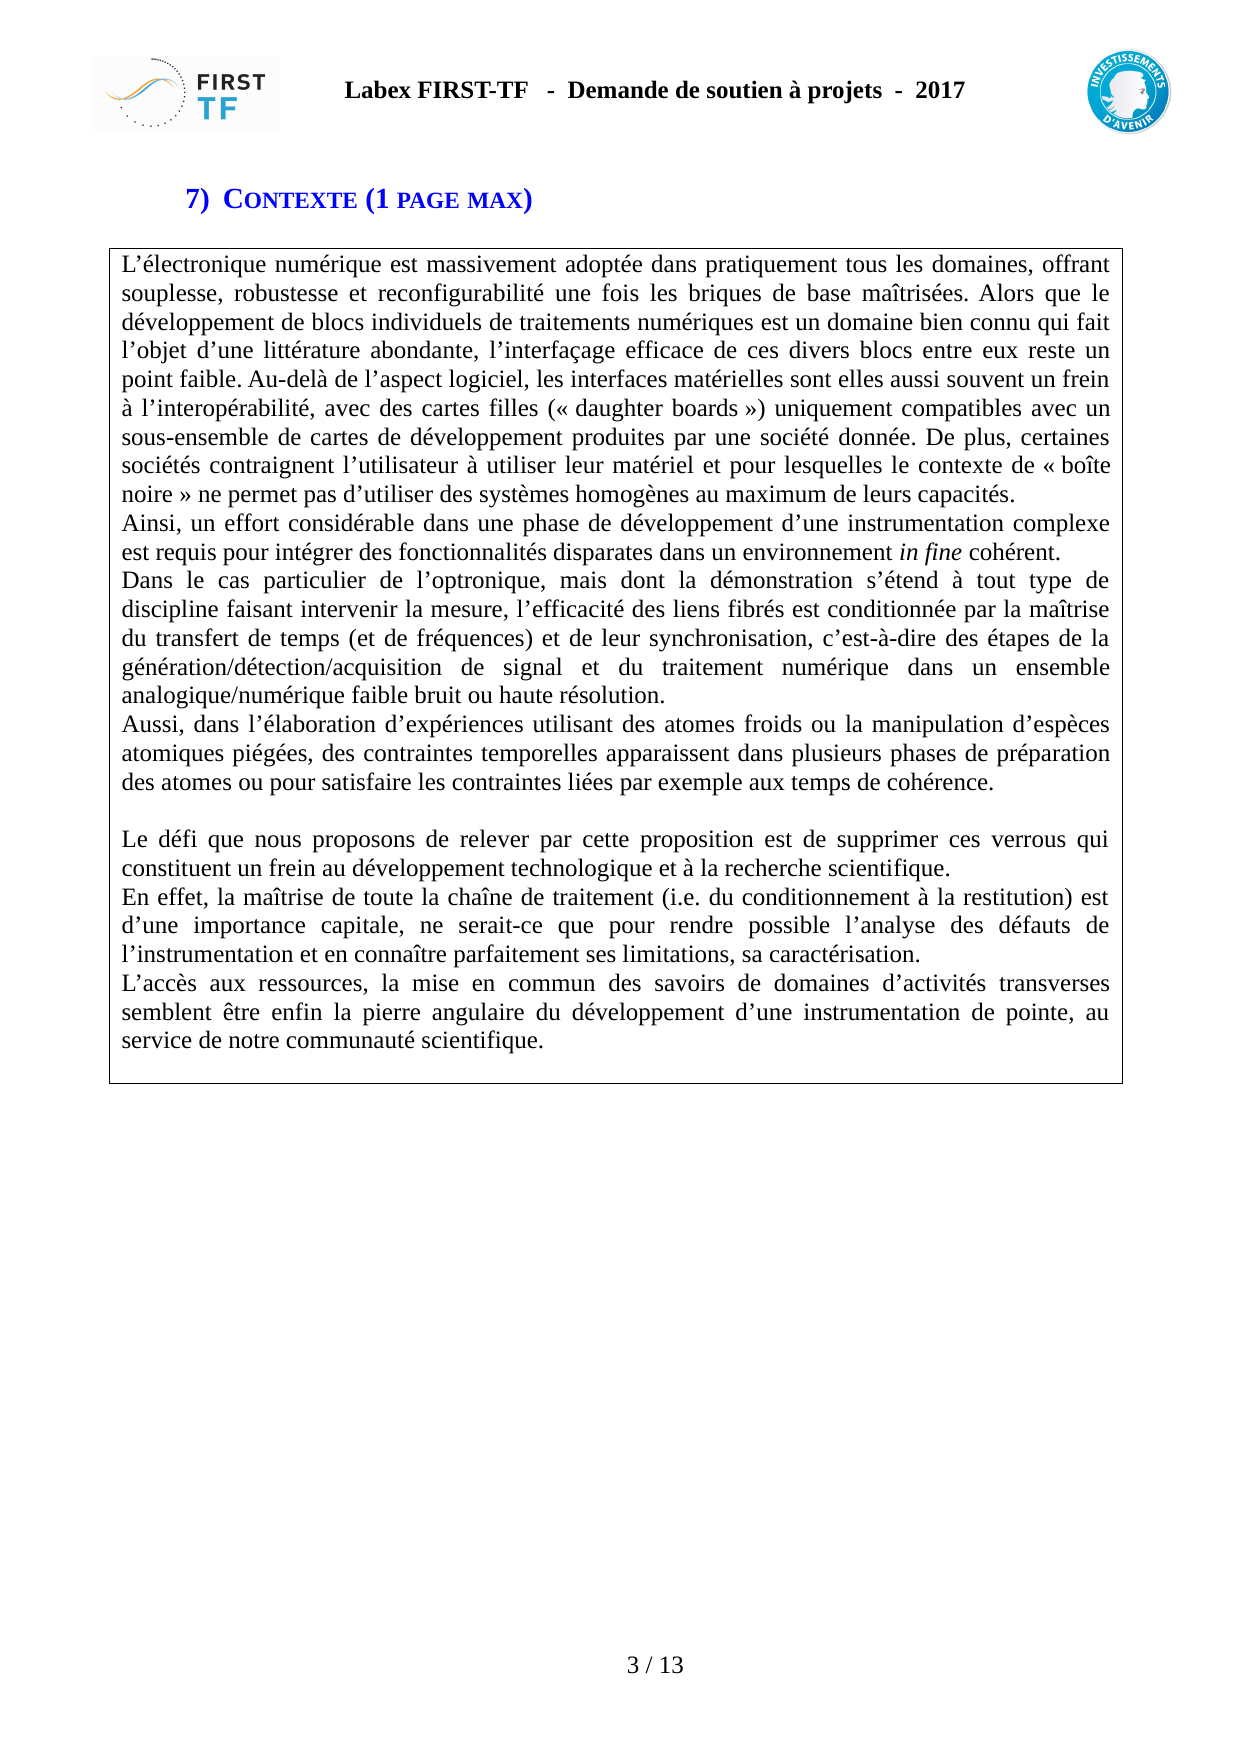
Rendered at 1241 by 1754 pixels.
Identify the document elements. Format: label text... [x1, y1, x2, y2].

picture [91, 55, 279, 131]
table_header L’électronique numérique est massivement adoptée dans pratiquement tous les domaines, offrant souplesse, robustesse et reconfigurabilité une fois les briques de base maîtrisées. Alors que le développement de blocs individuels de traitements numériques est un domaine bien connu qui fait l’objet d’une littérature abondante, l’interfaçage efficace de ces divers blocs entre eux reste un point faible. Au-delà de l’aspect logiciel, les interfaces matérielles sont elles aussi souvent un frein à l’interopérabilité, avec des cartes filles (« daughter boards ») uniquement compatibles avec un sous-ensemble de cartes de développement produites par une société donnée. De plus, certaines sociétés contraignent l’utilisateur à utiliser leur matériel et pour lesquelles le contexte de « boîte noire » ne permet pas d’utiliser des systèmes homogènes au maximum de leurs capacités. Ainsi, un effort considérable dans une phase de développement d’une instrumentation complexe est requis pour intégrer des fonctionnalités disparates dans un environnement in fine cohérent. Dans le cas particulier de l’optronique, mais dont la démonstration s’étend à tout type de discipline faisant intervenir la mesure, l’efficacité des liens fibrés est conditionnée par la maîtrise du transfert de temps (et de fréquences) et de leur synchronisation, c’est-à-dire des étapes de la génération/détection/acquisition de signal et du traitement numérique dans un ensemble analogique/numérique faible bruit ou haute résolution. Aussi, dans l’élaboration d’expériences utilisant des atomes froids ou la manipulation d’espèces atomiques piégées, des contraintes temporelles apparaissent dans plusieurs phases de préparation des atomes ou pour satisfaire les contraintes liées par exemple aux temps de cohérence. Le défi que nous proposons de relever par cette proposition est de supprimer ces verrous qui constituent un frein au développement technologique et à la recherche scientifique. En effet, la maîtrise de toute la chaîne de traitement (i.e. du conditionnement à la restitution) est d’une importance capitale, ne serait-ce que pour rendre possible l’analyse des défauts de l’instrumentation et en connaître parfaitement ses limitations, sa caractérisation. L’accès aux ressources, la mise en commun des savoirs de domaines d’activités transverses semblent être enfin la pierre angulaire du développement d’une instrumentation de pointe, au service de notre communauté scientifique. [110, 249, 1122, 1083]
list Contexte (1 page max) [185, 181, 1162, 215]
picture [1085, 47, 1173, 136]
